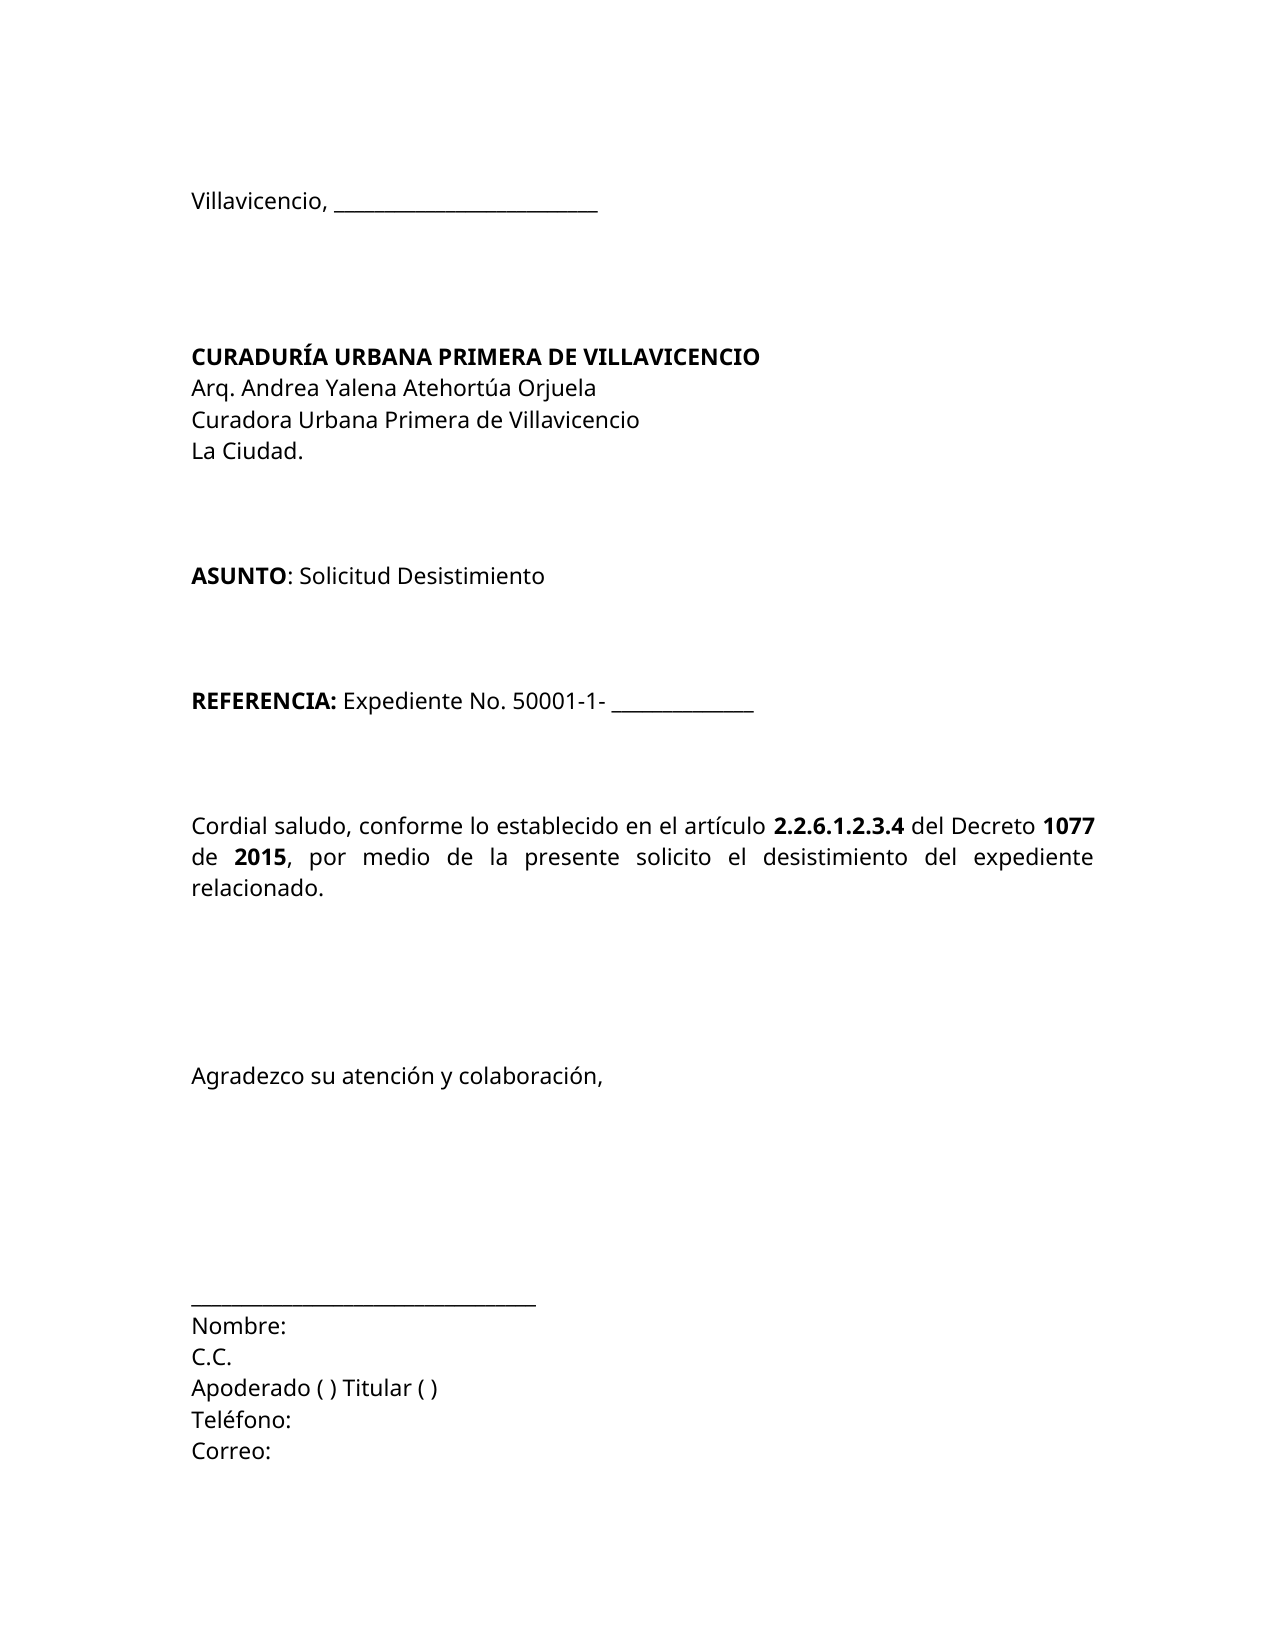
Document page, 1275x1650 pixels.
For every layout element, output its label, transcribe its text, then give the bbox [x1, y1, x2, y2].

text Apoderado ( ) Titular ( ) [191, 1372, 1095, 1403]
text Curadora Urbana Primera de Villavicencio [191, 403, 1095, 435]
text Correo: [191, 1435, 1095, 1466]
text CURADURÍA URBANA PRIMERA DE VILLAVICENCIO [191, 341, 1095, 372]
text Arq. Andrea Yalena Atehortúa Orjuela [191, 372, 1095, 403]
text Villavicencio, __________________________ [191, 185, 1095, 216]
text REFERENCIA: Expediente No. 50001-1- ______________ [191, 685, 1095, 716]
text Teléfono: [191, 1403, 1095, 1435]
text ASUNTO: Solicitud Desistimiento [191, 560, 1095, 591]
text La Ciudad. [191, 435, 1095, 466]
text __________________________________ [191, 1278, 1095, 1310]
text Nombre: [191, 1310, 1095, 1341]
text Agradezco su atención y colaboración, [191, 1060, 1095, 1091]
text Cordial saludo, conforme lo establecido en el artículo 2.2.6.1.2.3.4 del Decreto 1077 de 2015, por medio de la presente solicito el desistimiento del expediente relacionado. [191, 810, 1095, 903]
text C.C. [191, 1341, 1095, 1372]
